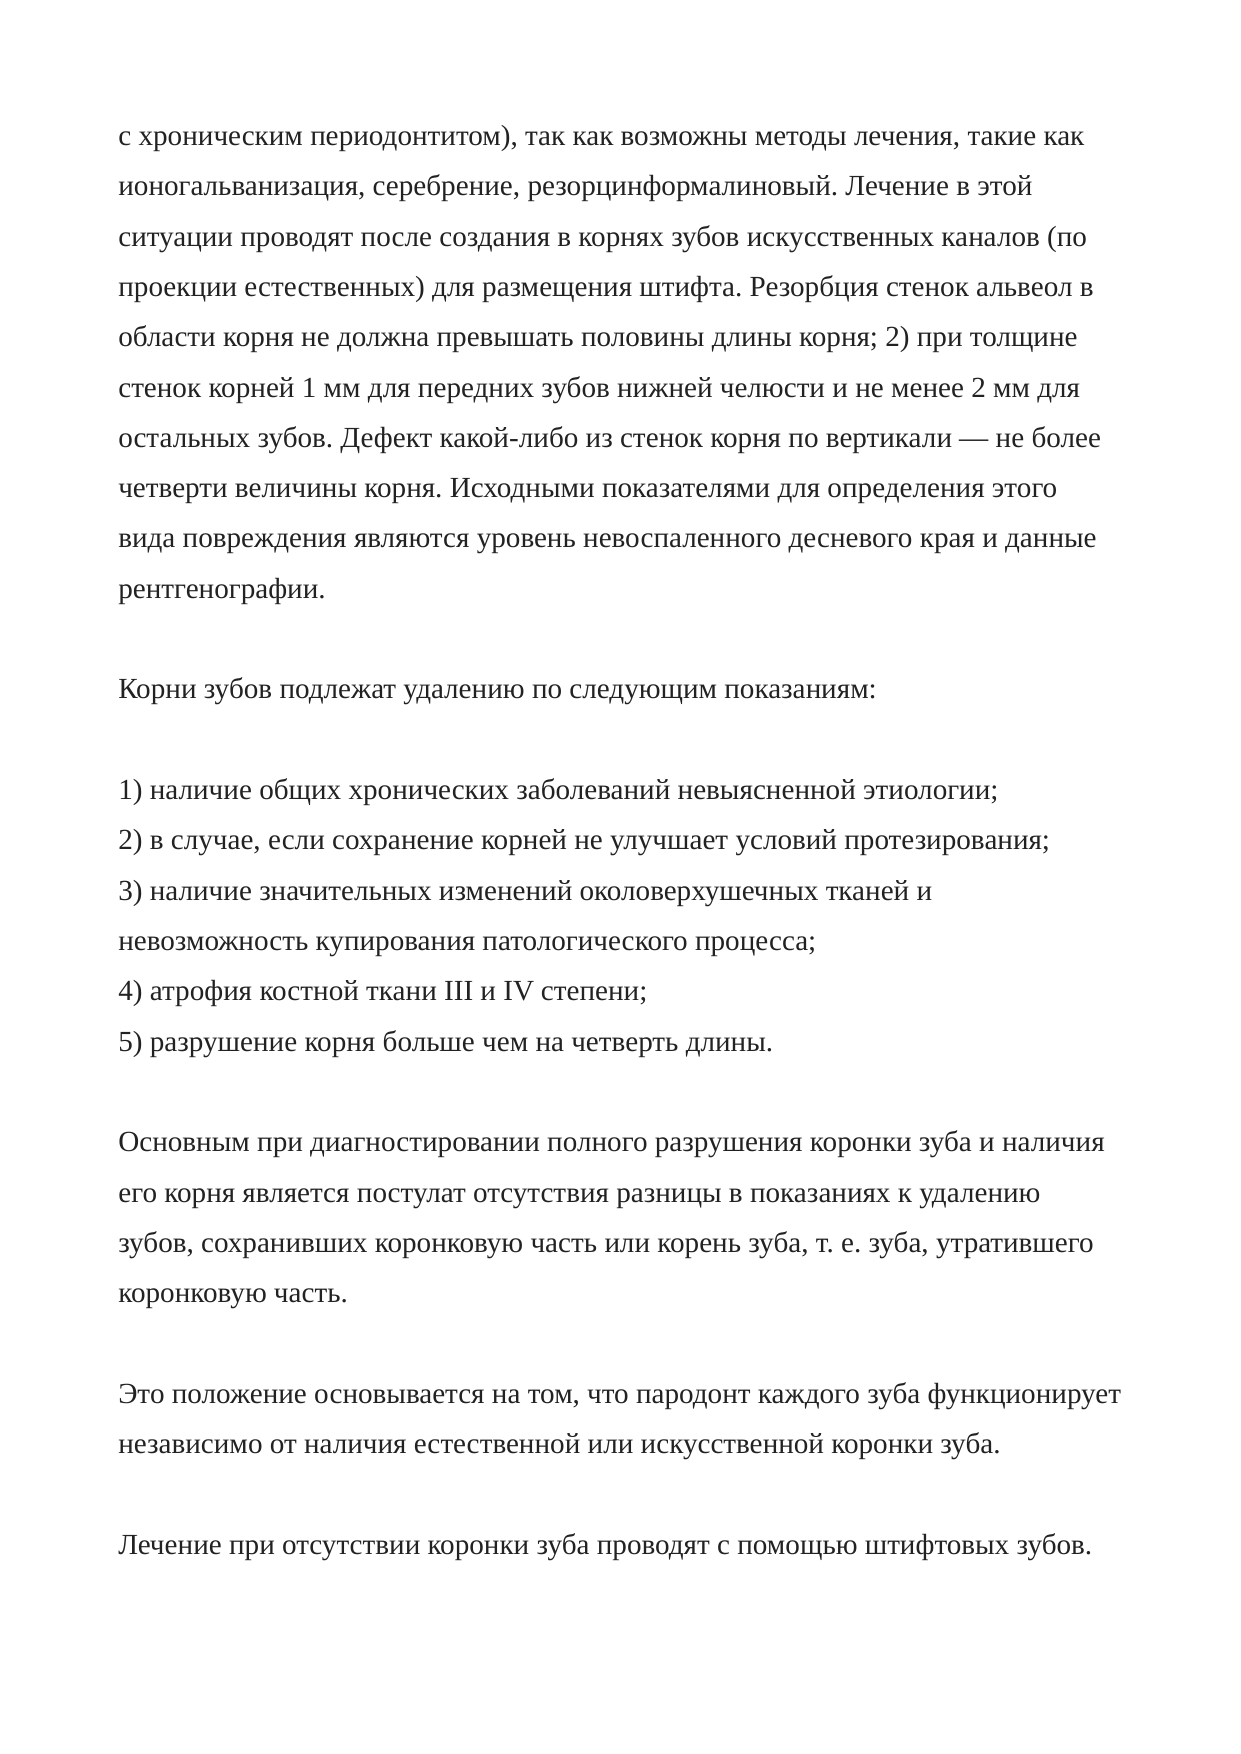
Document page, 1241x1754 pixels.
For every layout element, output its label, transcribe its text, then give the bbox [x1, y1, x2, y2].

text с хроническим периодонтитом), так как возможны методы лечения, такие как ионогальванизация, серебрение, резорцинформалиновый. Лечение в этой ситуации проводят после создания в корнях зубов искусственных каналов (по проекции естественных) для размещения штифта. Резорбция стенок альвеол в области корня не должна превышать половины длины корня; 2) при толщине стенок корней 1 мм для передних зубов нижней челюсти и не менее 2 мм для остальных зубов. Дефект какой-либо из стенок корня по вертикали — не более четверти величины корня. Исходными показателями для определения этого вида повреждения являются уровень невоспаленного десневого края и данные рентгенографии. Корни зубов подлежат удалению по следующим показаниям: 1) наличие общих хронических заболеваний невыясненной этиологии; 2) в случае, если сохранение корней не улучшает условий протезирования; 3) наличие значительных изменений околоверхушечных тканей и невозможность купирования патологического процесса; 4) атрофия костной ткани III и IV степени; 5) разрушение корня больше чем на четверть длины. Основным при диагностировании полного разрушения коронки зуба и наличия его корня является постулат отсутствия разницы в показаниях к удалению зубов, сохранивших коронковую часть или корень зуба, т. е. зуба, утратившего коронковую часть. Это положение основывается на том, что пародонт каждого зуба функционирует независимо от наличия естественной или искусственной коронки зуба. Лечение при отсутствии коронки зуба проводят с помощью штифтовых зубов. [118, 118, 1122, 1611]
